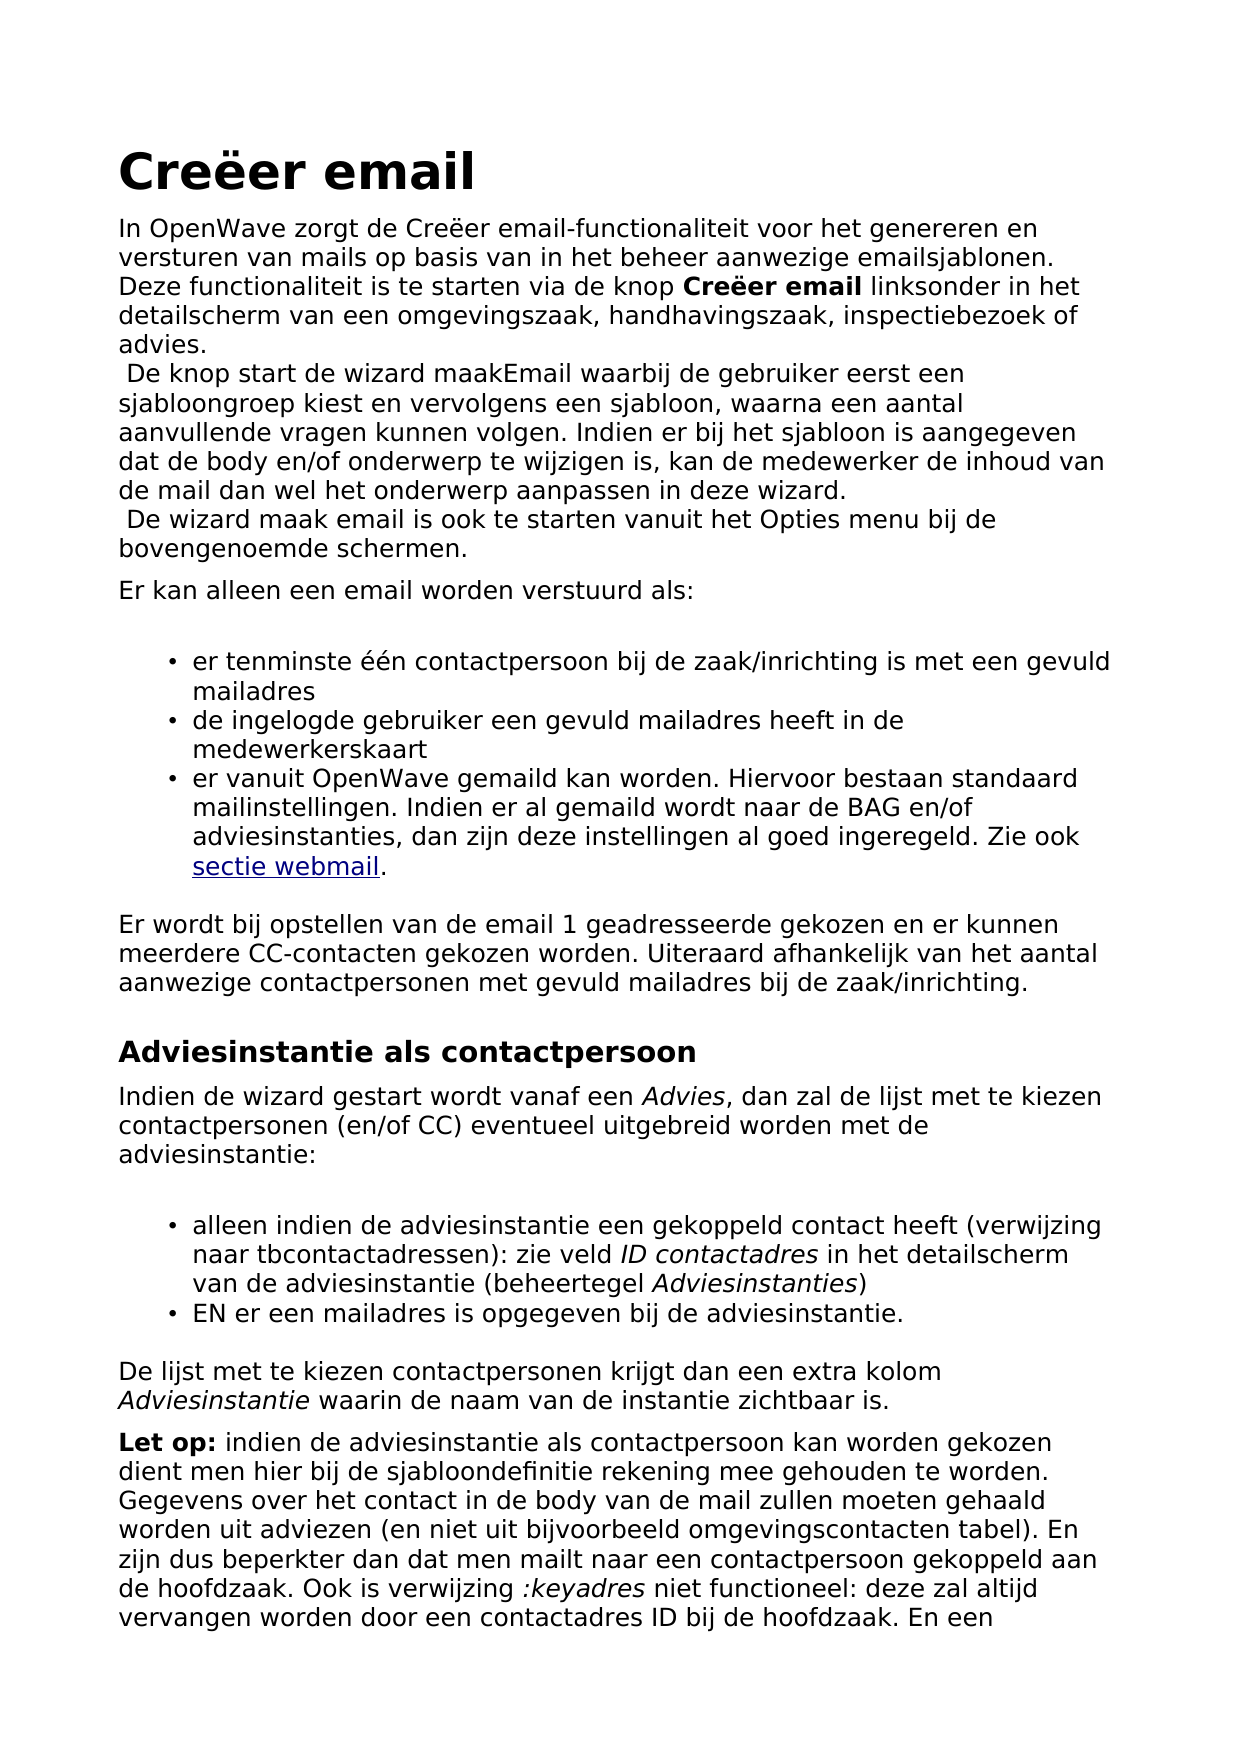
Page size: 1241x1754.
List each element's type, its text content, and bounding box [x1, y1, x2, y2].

text Let op: indien de adviesinstantie als contactpersoon kan worden gekozen dient men hier bij de sjabloondefinitie rekening mee gehouden te worden. Gegevens over het contact in de body van de mail zullen moeten gehaald worden uit adviezen (en niet uit bijvoorbeeld omgevingscontacten tabel). En zijn dus beperkter dan dat men mailt naar een contactpersoon gekoppeld aan de hoofdzaak. Ook is verwijzing :keyadres niet functioneel: deze zal altijd vervangen worden door een contactadres ID bij de hoofdzaak. En een [118, 1428, 1122, 1632]
text Er wordt bij opstellen van de email 1 geadresseerde gekozen en er kunnen meerdere CC-contacten gekozen worden. Uiteraard afhankelijk van het aantal aanwezige contactpersonen met gevuld mailadres bij de zaak/inrichting. [118, 910, 1122, 998]
subtitle Creëer email [118, 143, 1122, 201]
text De lijst met te kiezen contactpersonen krijgt dan een extra kolom Adviesinstantie waarin de naam van de instantie zichtbaar is. [118, 1357, 1122, 1416]
text In OpenWave zorgt de Creëer email-functionaliteit voor het genereren en versturen van mails op basis van in het beheer aanwezige emailsjablonen. Deze functionaliteit is te starten via de knop Creëer email linksonder in het detailscherm van een omgevingszaak, handhavingszaak, inspectiebezoek of advies. De knop start de wizard maakEmail waarbij de gebruiker eerst een sjabloongroep kiest en vervolgens een sjabloon, waarna een aantal aanvullende vragen kunnen volgen. Indien er bij het sjabloon is aangegeven dat de body en/of onderwerp te wijzigen is, kan de medewerker de inhoud van de mail dan wel het onderwerp aanpassen in deze wizard. De wizard maak email is ook te starten vanuit het Opties menu bij de bovengenoemde schermen. [118, 214, 1122, 564]
text Er kan alleen een email worden verstuurd als: [118, 576, 1122, 606]
list EN er een mailadres is opgegeven bij de adviesinstantie. [177, 1299, 1122, 1328]
list er vanuit OpenWave gemaild kan worden. Hiervoor bestaan standaard mailinstellingen. Indien er al gemaild wordt naar de BAG en/of adviesinstanties, dan zijn deze instellingen al goed ingeregeld. Zie ook sectie webmail. [177, 764, 1122, 881]
subtitle Adviesinstantie als contactpersoon [118, 1035, 1122, 1069]
list de ingelogde gebruiker een gevuld mailadres heeft in de medewerkerskaart [177, 706, 1122, 764]
list er tenminste één contactpersoon bij de zaak/inrichting is met een gevuld mailadres [177, 647, 1122, 706]
text Indien de wizard gestart wordt vanaf een Advies, dan zal de lijst met te kiezen contactpersonen (en/of CC) eventueel uitgebreid worden met de adviesinstantie: [118, 1082, 1122, 1169]
list alleen indien de adviesinstantie een gekoppeld contact heeft (verwijzing naar tbcontactadressen): zie veld ID contactadres in het detailscherm van de adviesinstantie (beheertegel Adviesinstanties) [177, 1211, 1122, 1299]
